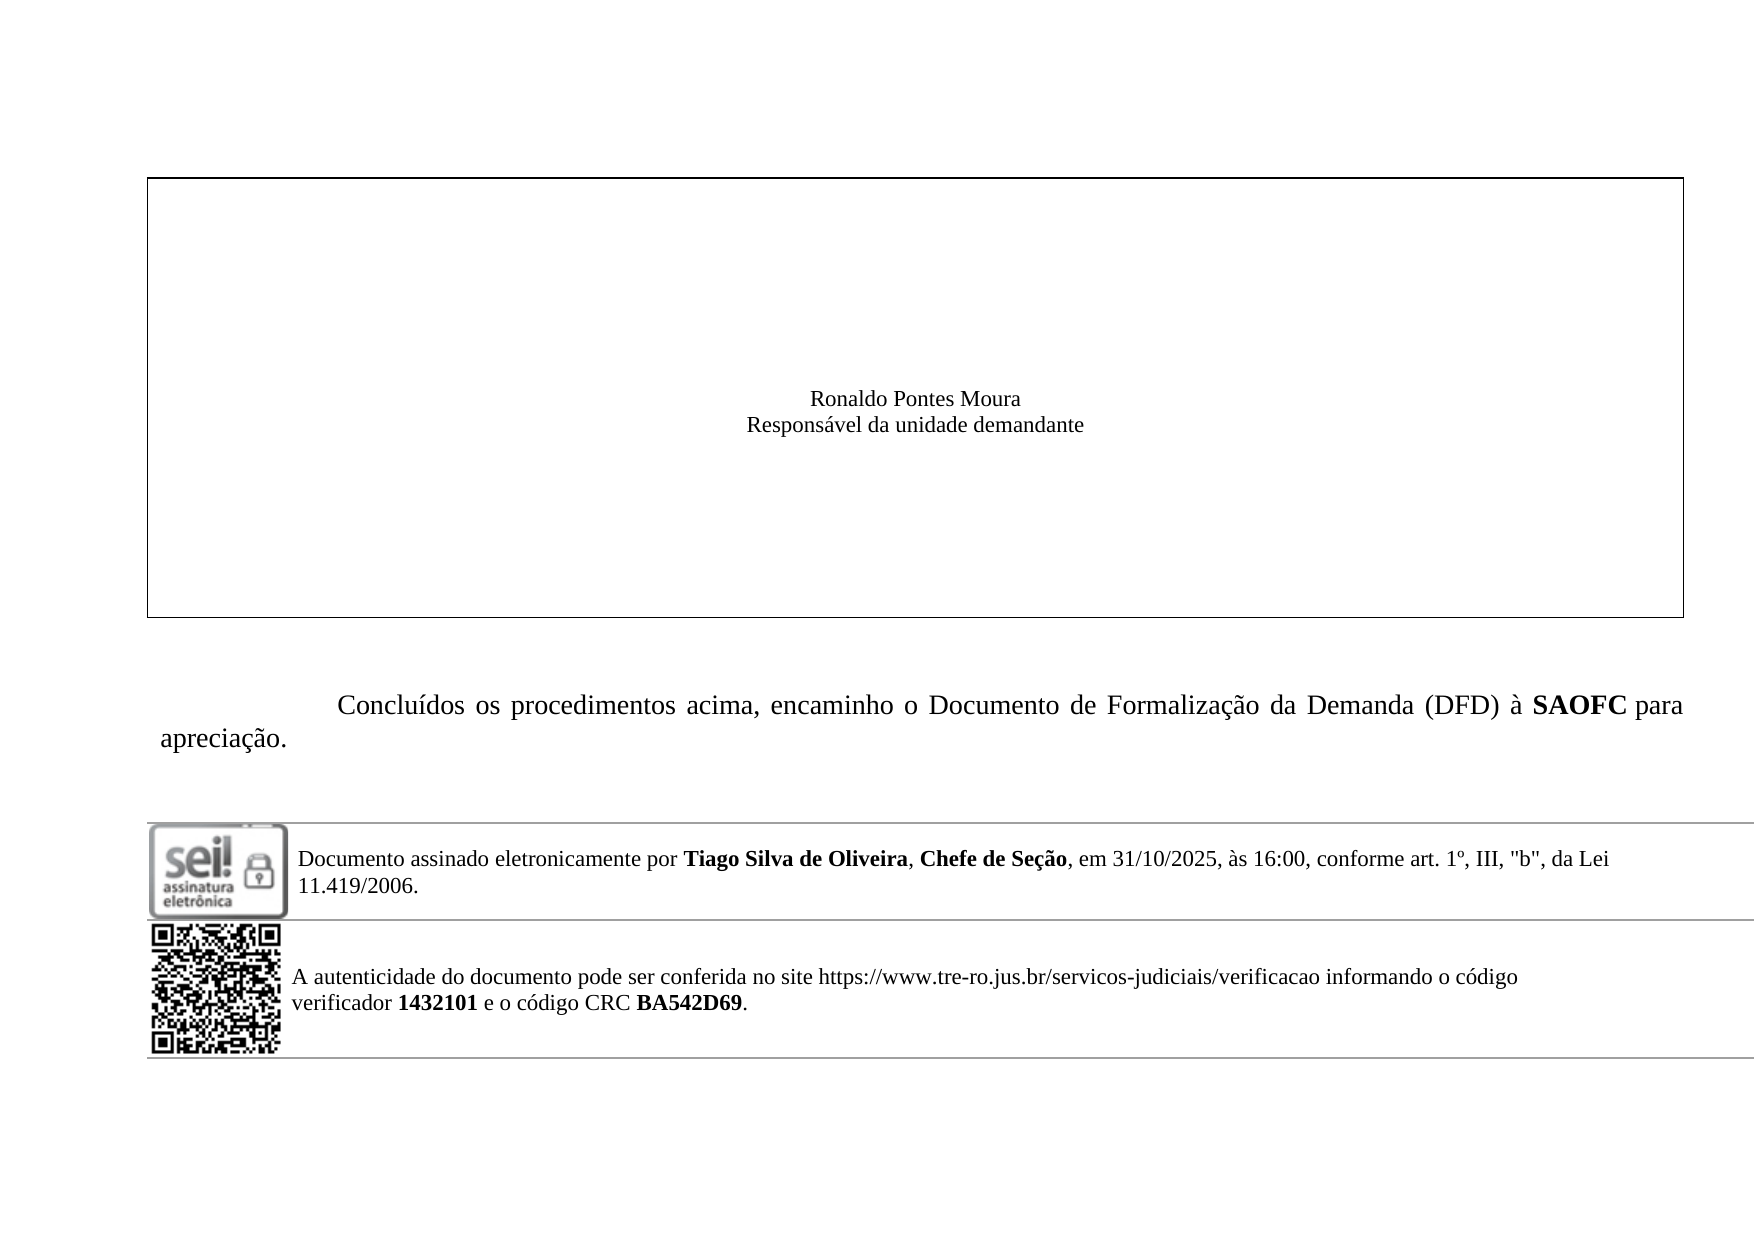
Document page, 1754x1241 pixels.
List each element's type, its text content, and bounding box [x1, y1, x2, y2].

table_header A autenticidade do documento pode ser conferida no site https://www.tre-ro.jus.br/servicos-judiciais/verificacao informando o código verificador 1432101 e o código CRC BA542D69. [290, 921, 1696, 1057]
table_cell Ronaldo Pontes Moura Responsável da unidade demandante [148, 179, 1683, 617]
text Concluídos os procedimentos acima, encaminho o Documento de Formalização da Demanda (DFD) à SAOFC para apreciação. [160, 688, 1683, 753]
table_header Documento assinado eletronicamente por Tiago Silva de Oliveira, Chefe de Seção, em 31/10/2025, às 16:00, conforme art. 1º, III, "b", da Lei 11.419/2006. [296, 824, 1696, 919]
table_header [289, 824, 296, 919]
table_header [148, 921, 290, 1057]
